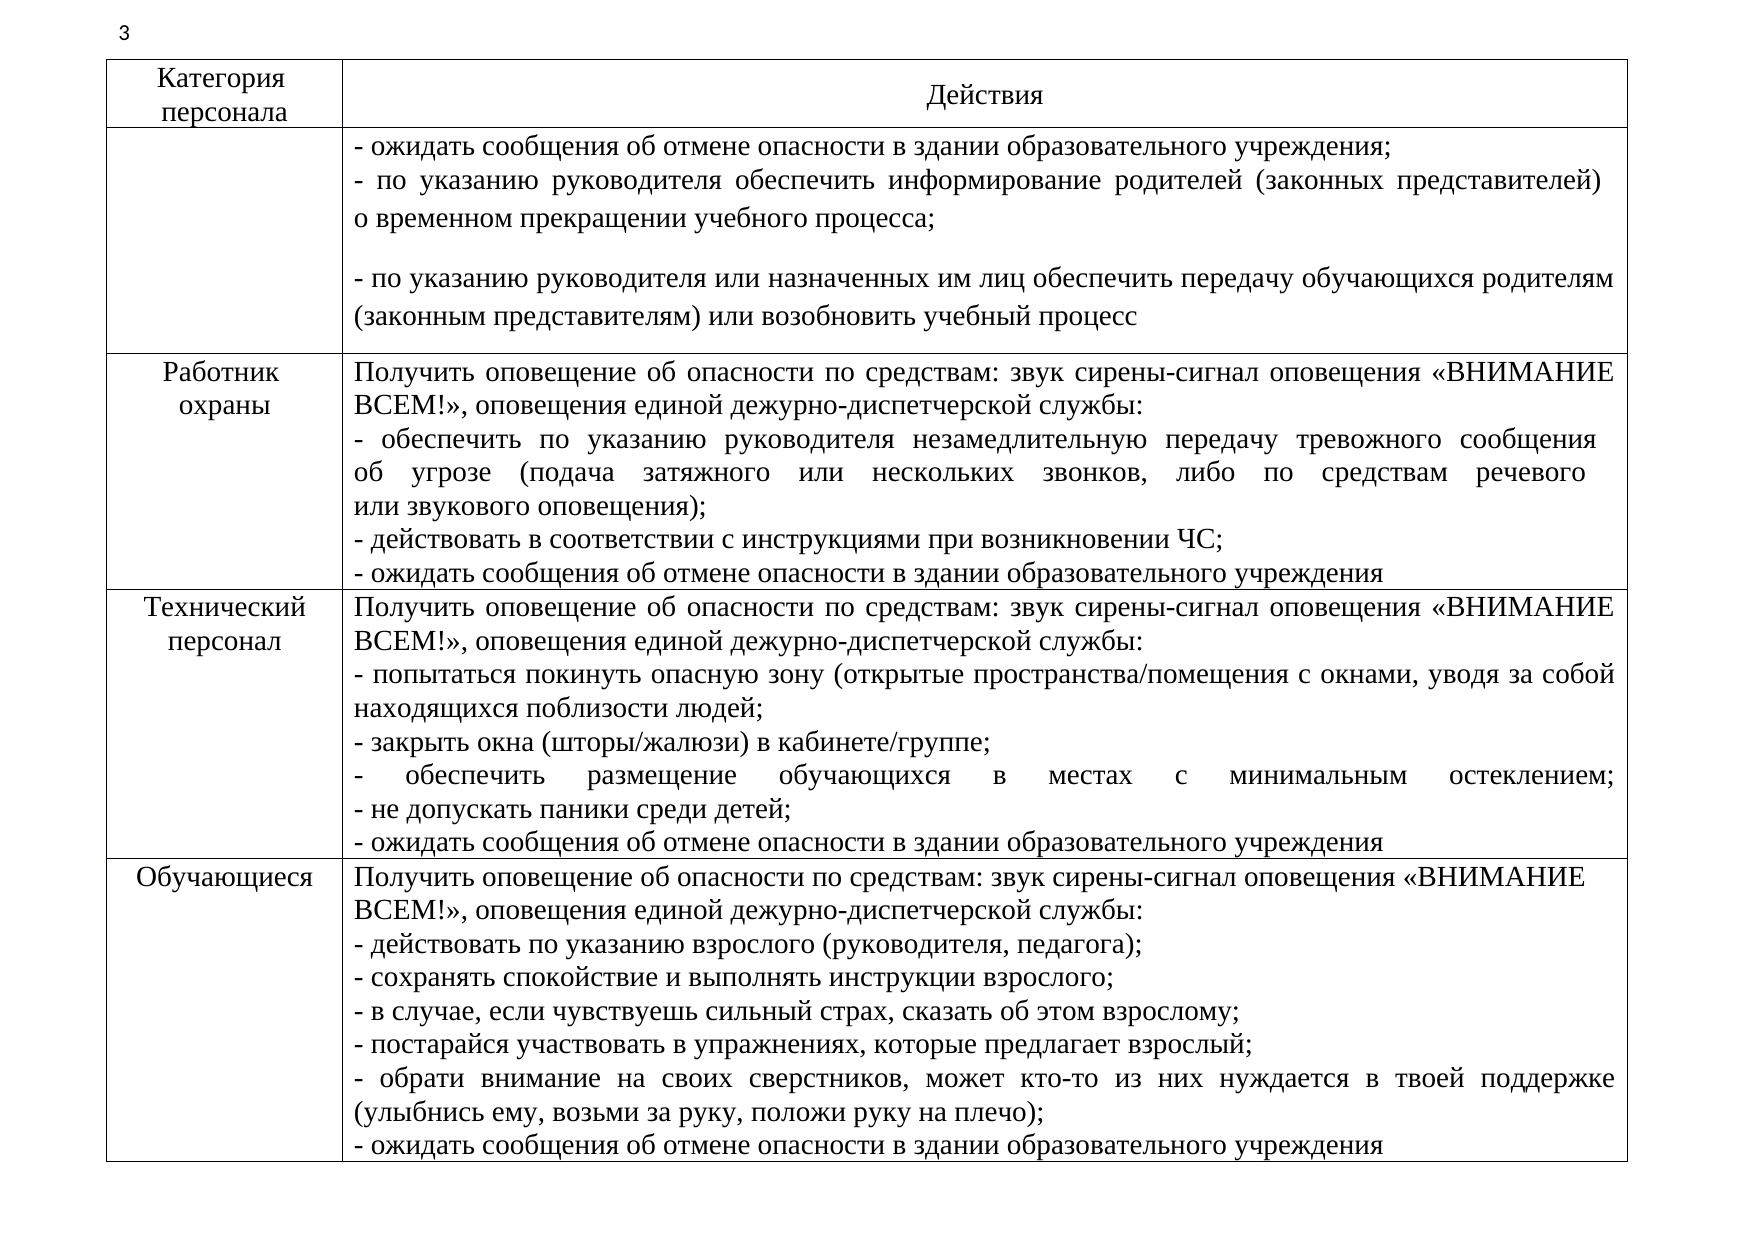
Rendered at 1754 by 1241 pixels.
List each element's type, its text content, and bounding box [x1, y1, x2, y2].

table_cell Технический персонал [107, 590, 342, 858]
table_cell Работник охраны [107, 354, 342, 588]
table_cell Обучающиеся [107, 859, 342, 1161]
table_header Категория персонала [107, 60, 342, 127]
table_cell Получить оповещение об опасности по средствам: звук сирены-сигнал оповещения «ВНИМАНИЕ ВСЕМ!», оповещения единой дежурно-диспетчерской службы: - действовать по указанию взрослого (руководителя, педагога); - сохранять спокойствие и выполнять инструкции взрослого; - в случае, если чувствуешь сильный страх, сказать об этом взрослому; - постарайся участвовать в упражнениях, которые предлагает взрослый; - обрати внимание на своих сверстников, может кто-то из них нуждается в твоей поддержке (улыбнись ему, возьми за руку, положи руку на плечо); - ожидать сообщения об отмене опасности в здании образовательного учреждения [343, 859, 1627, 1161]
table_cell Получить оповещение об опасности по средствам: звук сирены-сигнал оповещения «ВНИМАНИЕ ВСЕМ!», оповещения единой дежурно-диспетчерской службы: - попытаться покинуть опасную зону (открытые пространства/помещения с окнами, уводя за собой находящихся поблизости людей; - закрыть окна (шторы/жалюзи) в кабинете/группе; - обеспечить размещение обучающихся в местах с минимальным остеклением; - не допускать паники среди детей; - ожидать сообщения об отмене опасности в здании образовательного учреждения [343, 590, 1627, 858]
table_cell [107, 128, 342, 353]
table_header Действия [343, 60, 1627, 127]
table_cell Получить оповещение об опасности по средствам: звук сирены-сигнал оповещения «ВНИМАНИЕ ВСЕМ!», оповещения единой дежурно-диспетчерской службы: - обеспечить по указанию руководителя незамедлительную передачу тревожного сообщения об угрозе (подача затяжного или нескольких звонков, либо по средствам речевого или звукового оповещения); - действовать в соответствии с инструкциями при возникновении ЧС; - ожидать сообщения об отмене опасности в здании образовательного учреждения [343, 354, 1627, 588]
table_cell - ожидать сообщения об отмене опасности в здании образовательного учреждения; - по указанию руководителя обеспечить информирование родителей (законных представителей) о временном прекращении учебного процесса; - по указанию руководителя или назначенных им лиц обеспечить передачу обучающихся родителям (законным представителям) или возобновить учебный процесс [343, 128, 1627, 353]
